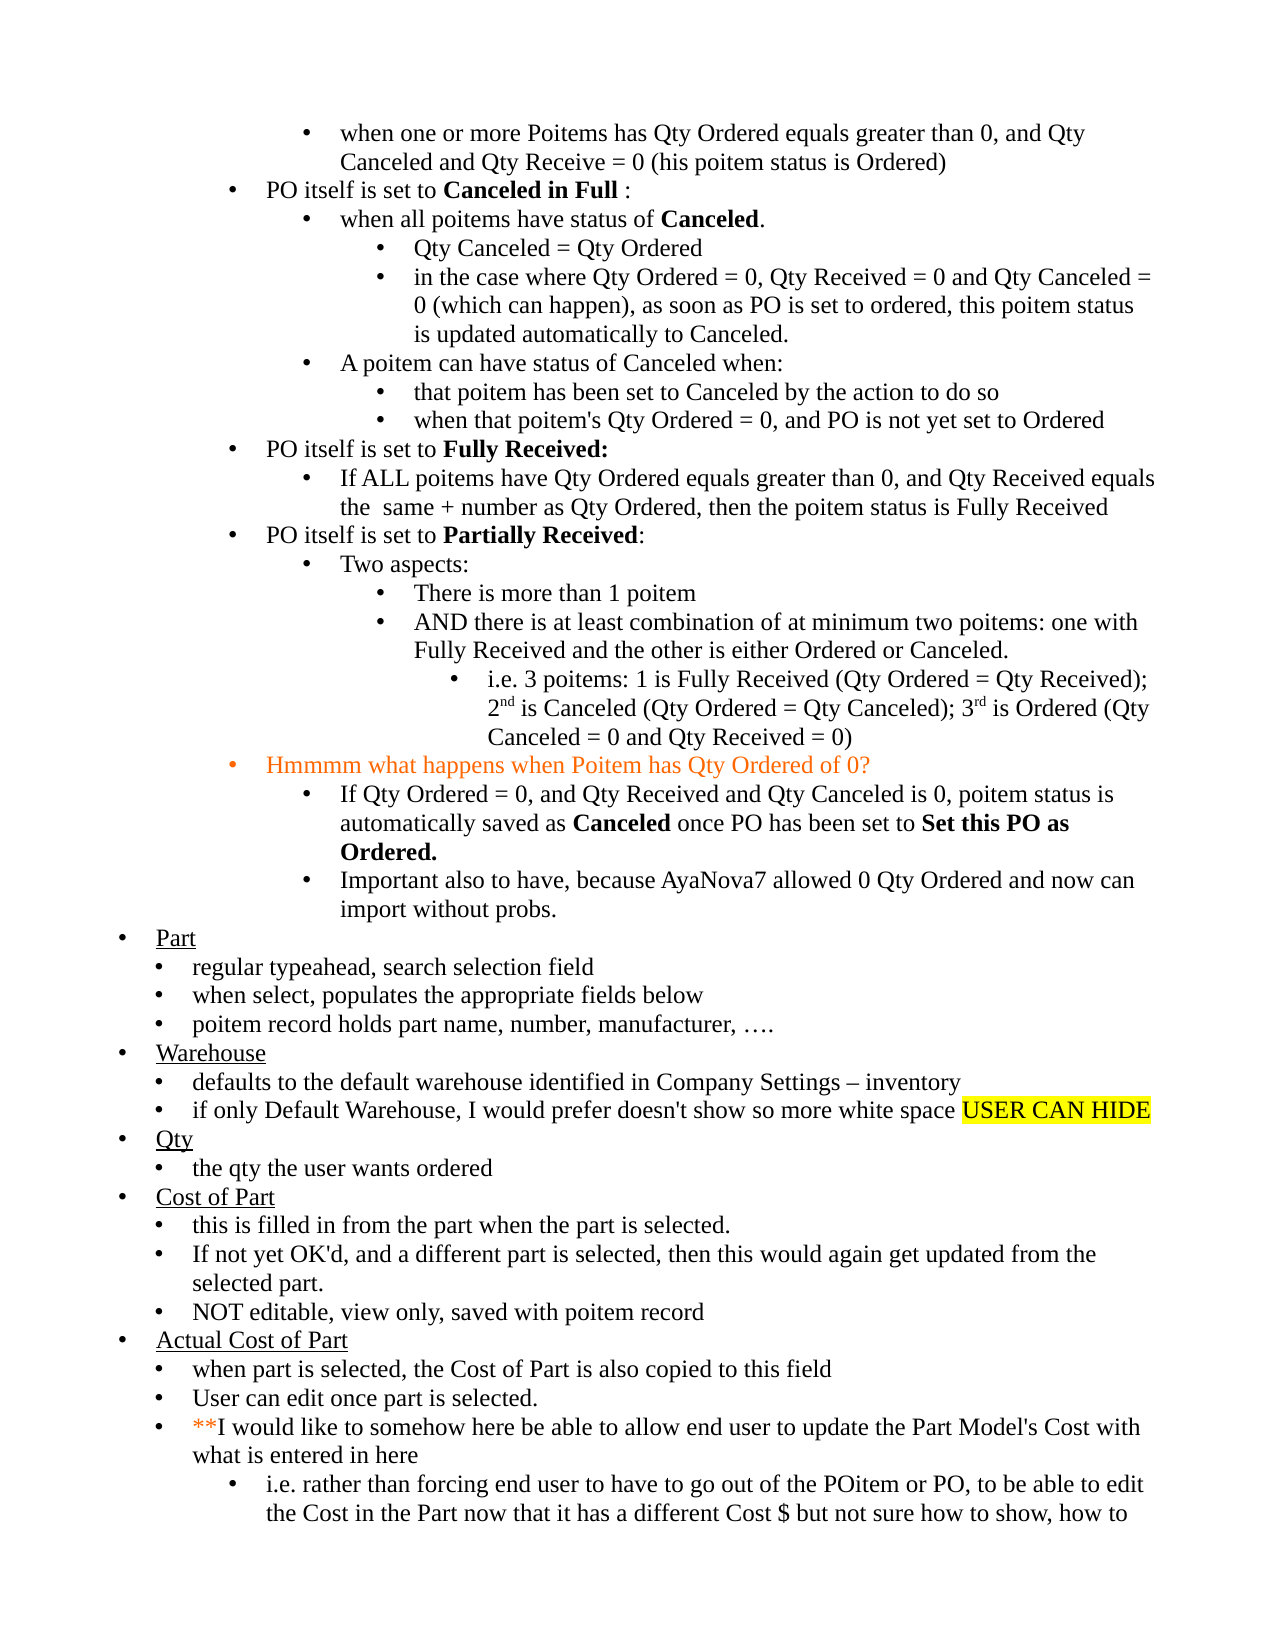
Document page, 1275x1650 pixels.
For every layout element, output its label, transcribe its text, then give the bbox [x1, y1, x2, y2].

list Cost of Part [118, 1182, 1157, 1211]
list NOT editable, view only, saved with poitem record [154, 1297, 1157, 1326]
list that poitem has been set to Canceled by the action to do so [376, 377, 1157, 406]
list defaults to the default warehouse identified in Company Settings – inventory [154, 1067, 1157, 1096]
list Qty Canceled = Qty Ordered [376, 233, 1157, 262]
list User can edit once part is selected. [154, 1383, 1157, 1412]
list Hmmmm what happens when Poitem has Qty Ordered of 0? [228, 751, 1157, 779]
list Qty [118, 1124, 1157, 1153]
list if only Default Warehouse, I would prefer doesn't show so more white space USER CAN HIDE [154, 1096, 1157, 1124]
list when one or more Poitems has Qty Ordered equals greater than 0, and Qty Canceled and Qty Receive = 0 (his poitem status is Ordered) [302, 118, 1157, 176]
list when that poitem's Qty Ordered = 0, and PO is not yet set to Ordered [376, 406, 1157, 434]
list regular typeahead, search selection field [154, 952, 1157, 981]
list this is filled in from the part when the part is selected. [154, 1211, 1157, 1239]
list AND there is at least combination of at minimum two poitems: one with Fully Received and the other is either Ordered or Canceled. [376, 607, 1157, 664]
list If Qty Ordered = 0, and Qty Received and Qty Canceled is 0, poitem status is automatically saved as Canceled once PO has been set to Set this PO as Ordered. [302, 779, 1157, 866]
list when all poitems have status of Canceled. [302, 204, 1157, 233]
list i.e. 3 poitems: 1 is Fully Received (Qty Ordered = Qty Received); 2nd is Canceled (Qty Ordered = Qty Canceled); 3rd is Ordered (Qty Canceled = 0 and Qty Received = 0) [450, 664, 1157, 751]
list when part is selected, the Cost of Part is also copied to this field [154, 1354, 1157, 1383]
list Actual Cost of Part [118, 1326, 1157, 1354]
list the qty the user wants ordered [154, 1153, 1157, 1182]
list Warehouse [118, 1038, 1157, 1067]
list Important also to have, because AyaNova7 allowed 0 Qty Ordered and now can import without probs. [302, 866, 1157, 923]
list A poitem can have status of Canceled when: [302, 348, 1157, 377]
list If ALL poitems have Qty Ordered equals greater than 0, and Qty Received equals the same + number as Qty Ordered, then the poitem status is Fully Received [302, 463, 1157, 521]
list Part [118, 923, 1157, 952]
list Two aspects: [302, 549, 1157, 578]
list **I would like to somehow here be able to allow end user to update the Part Model's Cost with what is entered in here [154, 1412, 1157, 1469]
list PO itself is set to Fully Received: [228, 434, 1157, 463]
list If not yet OK'd, and a different part is selected, then this would again get updated from the selected part. [154, 1239, 1157, 1297]
list in the case where Qty Ordered = 0, Qty Received = 0 and Qty Canceled = 0 (which can happen), as soon as PO is set to ordered, this poitem status is updated automatically to Canceled. [376, 262, 1157, 348]
list PO itself is set to Partially Received: [228, 521, 1157, 549]
list There is more than 1 poitem [376, 578, 1157, 607]
list when select, populates the appropriate fields below [154, 981, 1157, 1009]
list i.e. rather than forcing end user to have to go out of the POitem or PO, to be able to edit the Cost in the Part now that it has a different Cost $ but not sure how to show, how to [228, 1469, 1157, 1527]
list PO itself is set to Canceled in Full : [228, 176, 1157, 204]
list poitem record holds part name, number, manufacturer, …. [154, 1009, 1157, 1038]
